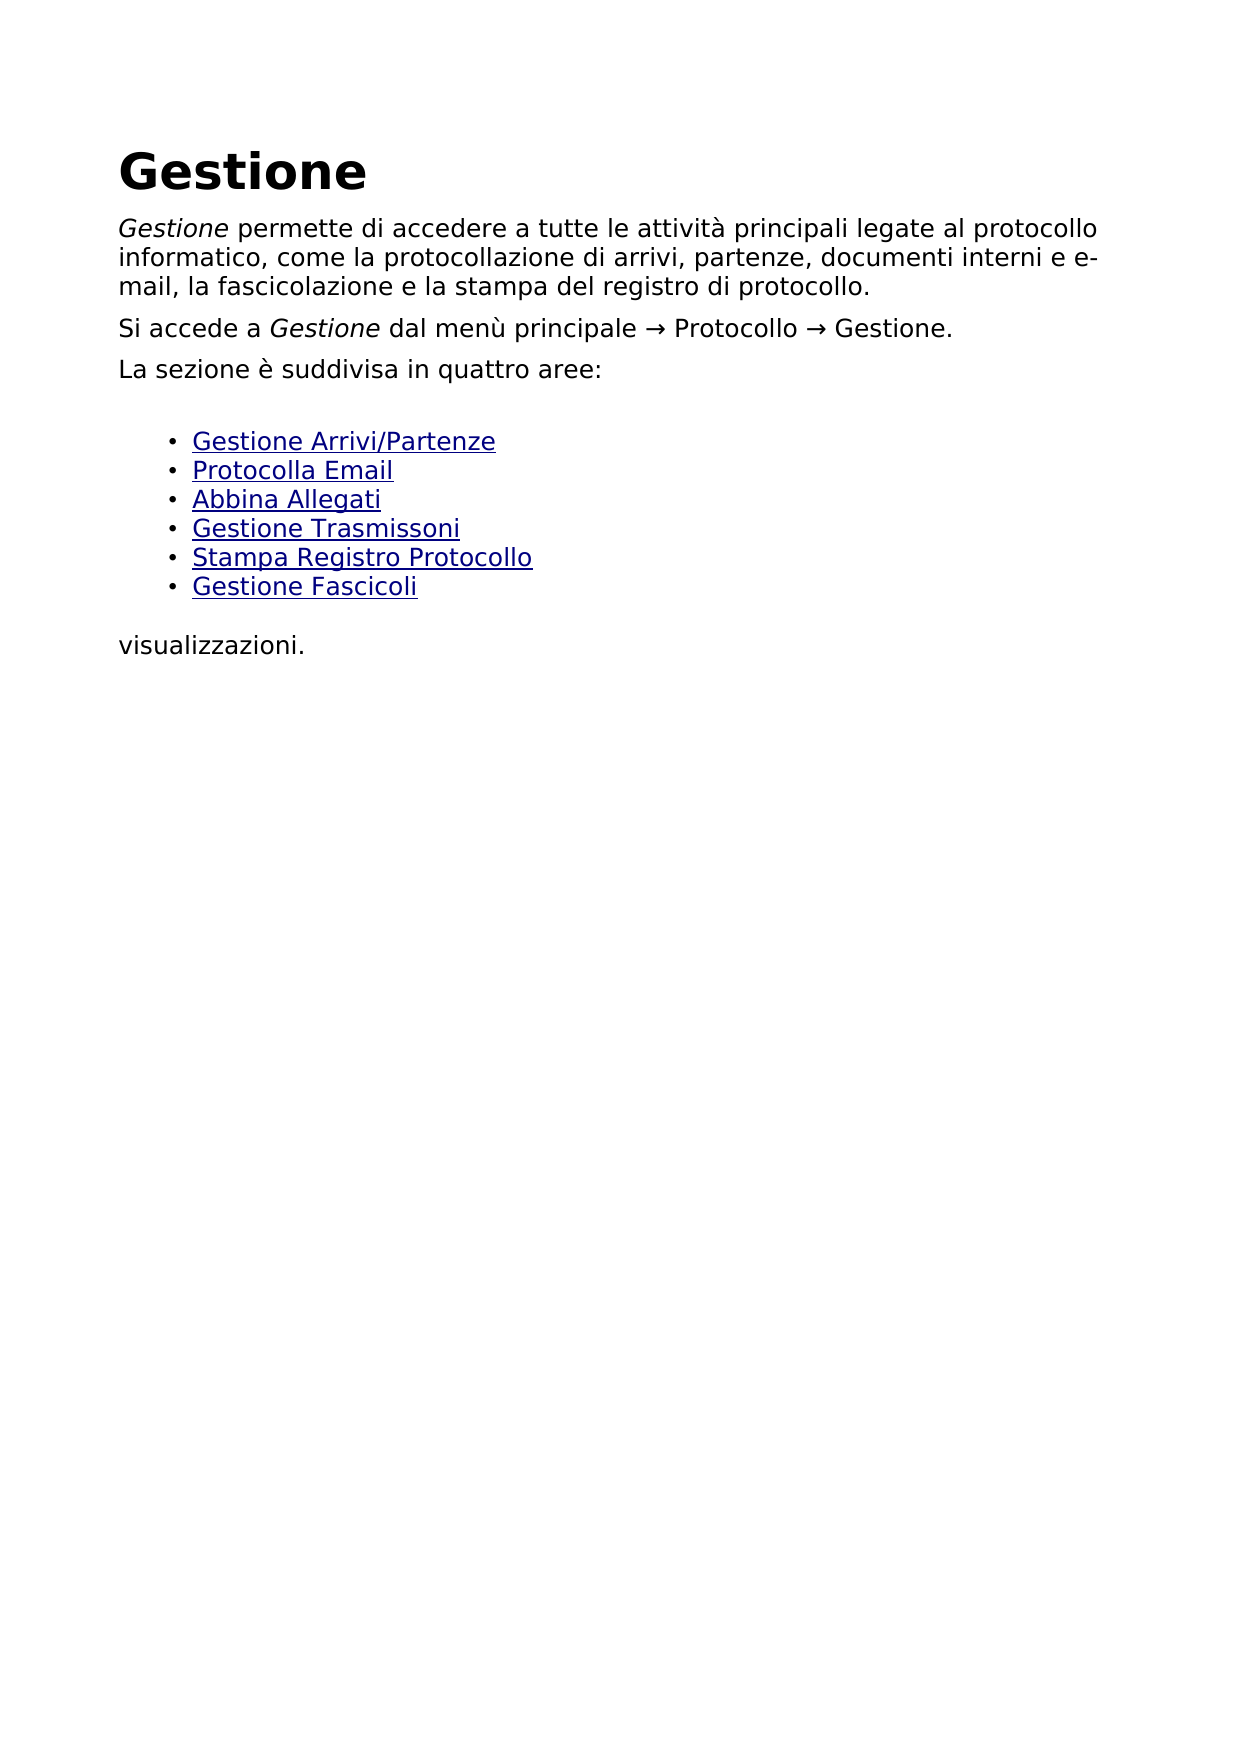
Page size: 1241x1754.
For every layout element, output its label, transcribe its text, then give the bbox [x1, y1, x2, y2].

list Gestione Fascicoli [177, 572, 1122, 602]
subtitle Gestione [118, 143, 1122, 201]
list Abbina Allegati [177, 485, 1122, 514]
text Si accede a Gestione dal menù principale → Protocollo → Gestione. [118, 314, 1122, 343]
list Gestione Trasmissoni [177, 514, 1122, 543]
text Gestione permette di accedere a tutte le attività principali legate al protocollo informatico, come la protocollazione di arrivi, partenze, documenti interni e e-mail, la fascicolazione e la stampa del registro di protocollo. [118, 214, 1122, 301]
list Stampa Registro Protocollo [177, 543, 1122, 572]
list Protocolla Email [177, 456, 1122, 485]
text visualizzazioni. [118, 631, 1122, 660]
text La sezione è suddivisa in quattro aree: [118, 356, 1122, 385]
list Gestione Arrivi/Partenze [177, 427, 1122, 456]
